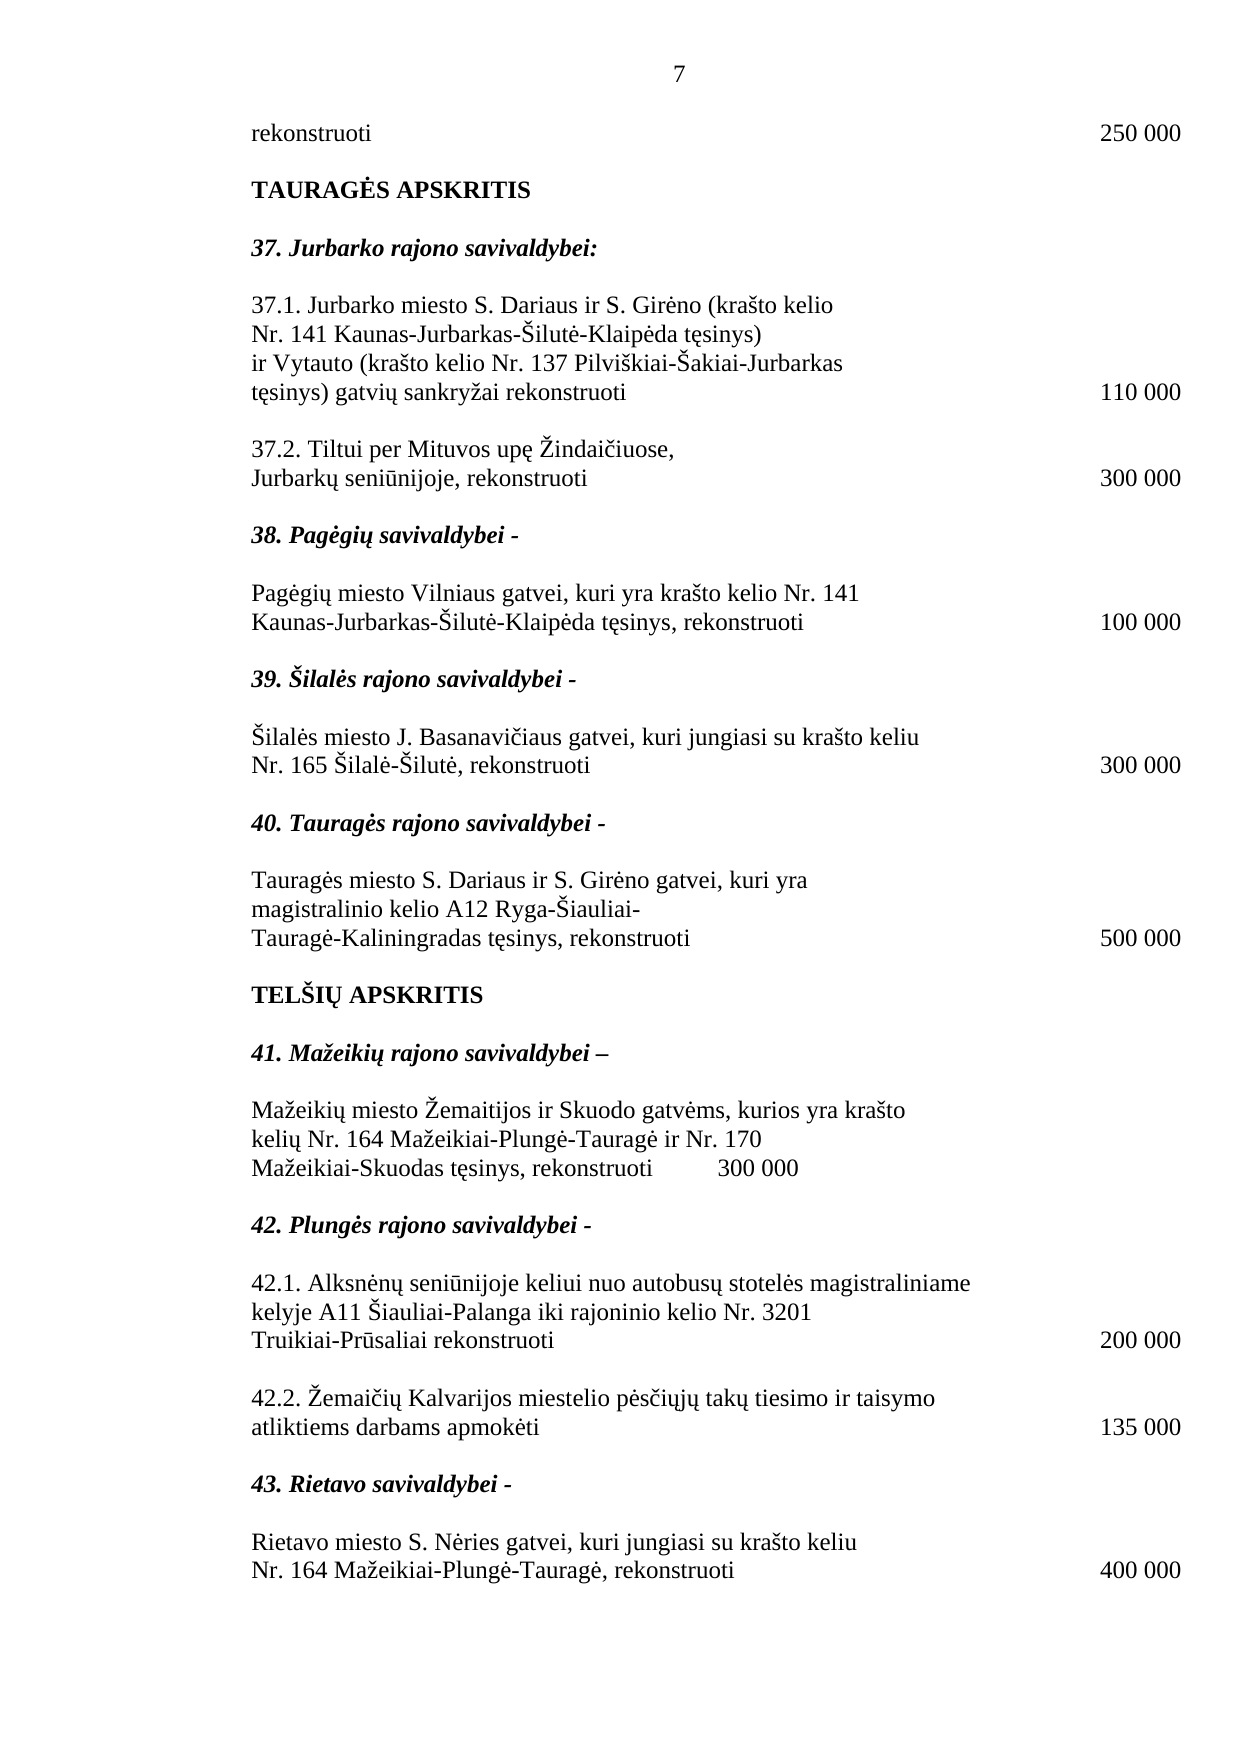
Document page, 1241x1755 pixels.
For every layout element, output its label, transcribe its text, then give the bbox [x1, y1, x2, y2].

text 38. Pagėgių savivaldybei - [177, 521, 1181, 549]
text kelių Nr. 164 Mažeikiai-Plungė-Tauragė ir Nr. 170 [177, 1124, 1181, 1153]
text Tauragės miesto S. Dariaus ir S. Girėno gatvei, kuri yra [177, 866, 1181, 894]
text Jurbarkų seniūnijoje, rekonstruoti 300 000 [177, 463, 1181, 492]
text magistralinio kelio A12 Ryga-Šiauliai- [177, 894, 1181, 923]
text 41. Mažeikių rajono savivaldybei – [177, 1038, 1181, 1067]
text Mažeikiai-Skuodas tęsinys, rekonstruoti 300 000 [177, 1153, 1181, 1182]
text 37. Jurbarko rajono savivaldybei: [177, 233, 1181, 262]
text Mažeikių miesto Žemaitijos ir Skuodo gatvėms, kurios yra krašto [177, 1096, 1181, 1124]
text 42.1. Alksnėnų seniūnijoje keliui nuo autobusų stotelės magistraliniame [177, 1268, 1181, 1297]
text Kaunas-Jurbarkas-Šilutė-Klaipėda tęsinys, rekonstruoti 100 000 [177, 607, 1181, 636]
text 42. Plungės rajono savivaldybei - [177, 1211, 1181, 1239]
text Tauragė-Kaliningradas tęsinys, rekonstruoti 500 000 [177, 923, 1181, 952]
text 40. Tauragės rajono savivaldybei - [177, 808, 1181, 837]
text ir Vytauto (krašto kelio Nr. 137 Pilviškiai-Šakiai-Jurbarkas [177, 348, 1181, 377]
text 37.2. Tiltui per Mituvos upę Žindaičiuose, [177, 434, 1181, 463]
text Rietavo miesto S. Nėries gatvei, kuri jungiasi su krašto keliu [177, 1527, 1181, 1556]
text Truikiai-Prūsaliai rekonstruoti 200 000 [177, 1326, 1181, 1354]
text 43. Rietavo savivaldybei - [177, 1469, 1181, 1498]
text 42.2. Žemaičių Kalvarijos miestelio pėsčiųjų takų tiesimo ir taisymo [177, 1383, 1181, 1412]
text 39. Šilalės rajono savivaldybei - [177, 664, 1181, 693]
text atliktiems darbams apmokėti 135 000 [177, 1412, 1181, 1441]
text kelyje A11 Šiauliai-Palanga iki rajoninio kelio Nr. 3201 [177, 1297, 1181, 1326]
text Nr. 164 Mažeikiai-Plungė-Tauragė, rekonstruoti 400 000 [177, 1556, 1181, 1584]
text 37.1. Jurbarko miesto S. Dariaus ir S. Girėno (krašto kelio [177, 291, 1181, 319]
text Nr. 141 Kaunas-Jurbarkas-Šilutė-Klaipėda tęsinys) [177, 319, 1181, 348]
text TAURAGĖS APSKRITIS [177, 176, 1181, 204]
text Nr. 165 Šilalė-Šilutė, rekonstruoti 300 000 [177, 751, 1181, 779]
text Šilalės miesto J. Basanavičiaus gatvei, kuri jungiasi su krašto keliu [177, 722, 1181, 751]
text TELŠIŲ APSKRITIS [177, 981, 1181, 1009]
text rekonstruoti 250 000 [177, 118, 1181, 147]
text tęsinys) gatvių sankryžai rekonstruoti 110 000 [177, 377, 1181, 406]
text Pagėgių miesto Vilniaus gatvei, kuri yra krašto kelio Nr. 141 [177, 578, 1181, 607]
